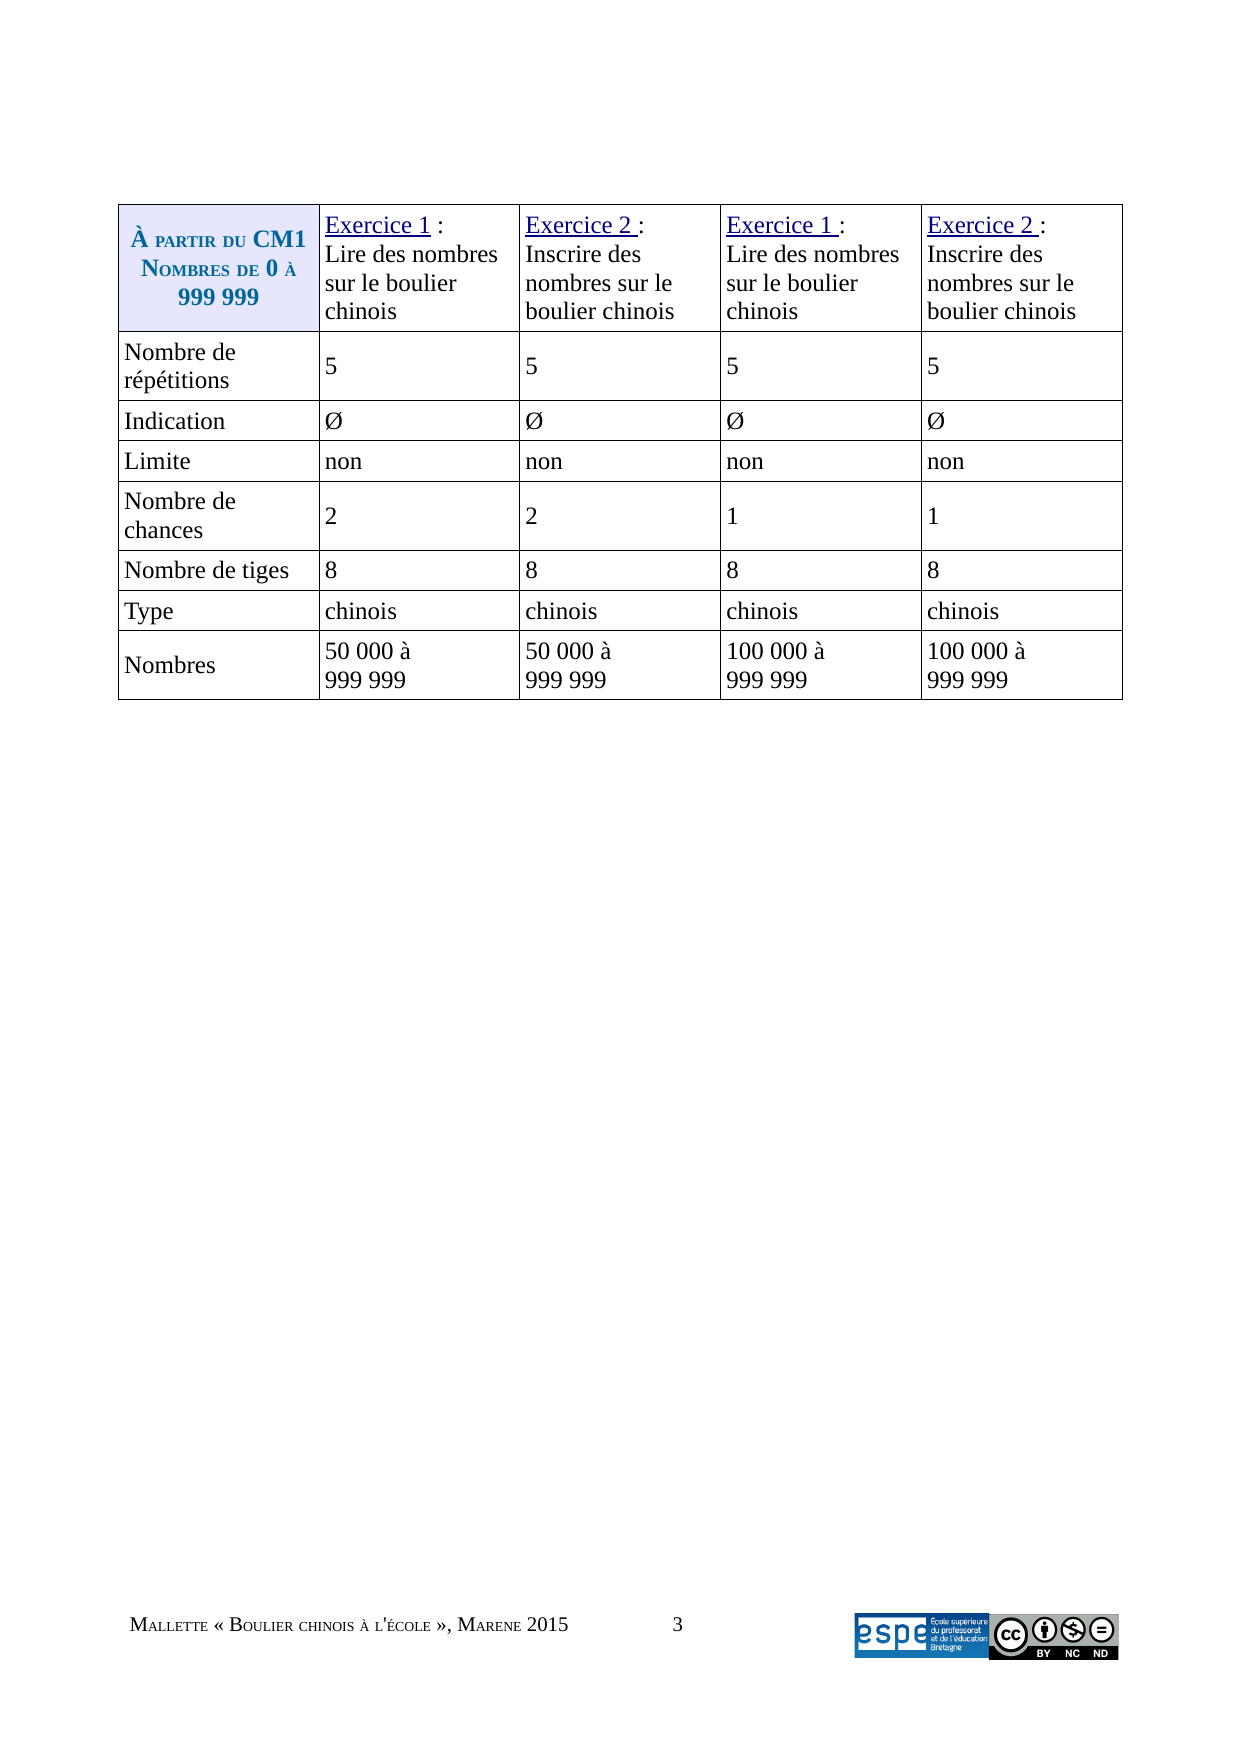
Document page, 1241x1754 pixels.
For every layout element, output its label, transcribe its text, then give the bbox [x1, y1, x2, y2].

table_cell chinois [520, 591, 720, 630]
table_cell 100 000 à 999 999 [922, 631, 1122, 699]
table_cell Ø [320, 401, 519, 440]
table_cell 5 [320, 332, 519, 400]
table_cell Ø [922, 401, 1122, 440]
table_cell 5 [922, 332, 1122, 400]
table_header Exercice 1 : Lire des nombres sur le boulier chinois [320, 205, 519, 331]
table_cell non [922, 441, 1122, 481]
table_cell 1 [721, 482, 921, 550]
table_cell Type [119, 591, 319, 630]
table_cell Nombre de tiges [119, 551, 319, 590]
table_cell chinois [320, 591, 519, 630]
table_cell 8 [320, 551, 519, 590]
picture [854, 1613, 1119, 1660]
table_header À partir du CM1 Nombres de 0 à 999 999 [119, 205, 319, 331]
table_cell non [520, 441, 720, 481]
table_cell non [721, 441, 921, 481]
table_header Exercice 1 : Lire des nombres sur le boulier chinois [721, 205, 921, 331]
table_cell Ø [520, 401, 720, 440]
table_cell Nombres [119, 631, 319, 699]
table_cell 50 000 à 999 999 [320, 631, 519, 699]
table_cell non [320, 441, 519, 481]
table_cell 5 [520, 332, 720, 400]
table_cell 2 [520, 482, 720, 550]
table_cell chinois [721, 591, 921, 630]
picture [165, 237, 170, 245]
table_cell 2 [320, 482, 519, 550]
table_cell 8 [721, 551, 921, 590]
table_cell 5 [721, 332, 921, 400]
table_cell Indication [119, 401, 319, 440]
table_cell 8 [922, 551, 1122, 590]
table_cell 50 000 à 999 999 [520, 631, 720, 699]
table_header Exercice 2 : Inscrire des nombres sur le boulier chinois [922, 205, 1122, 331]
table_header Exercice 2 : Inscrire des nombres sur le boulier chinois [520, 205, 720, 331]
table_cell 1 [922, 482, 1122, 550]
table_cell Nombre de répétitions [119, 332, 319, 400]
table_cell Ø [721, 401, 921, 440]
table_cell chinois [922, 591, 1122, 630]
table_cell Nombre de chances [119, 482, 319, 550]
table_cell 8 [520, 551, 720, 590]
table_cell Limite [119, 441, 319, 481]
table_cell 100 000 à 999 999 [721, 631, 921, 699]
